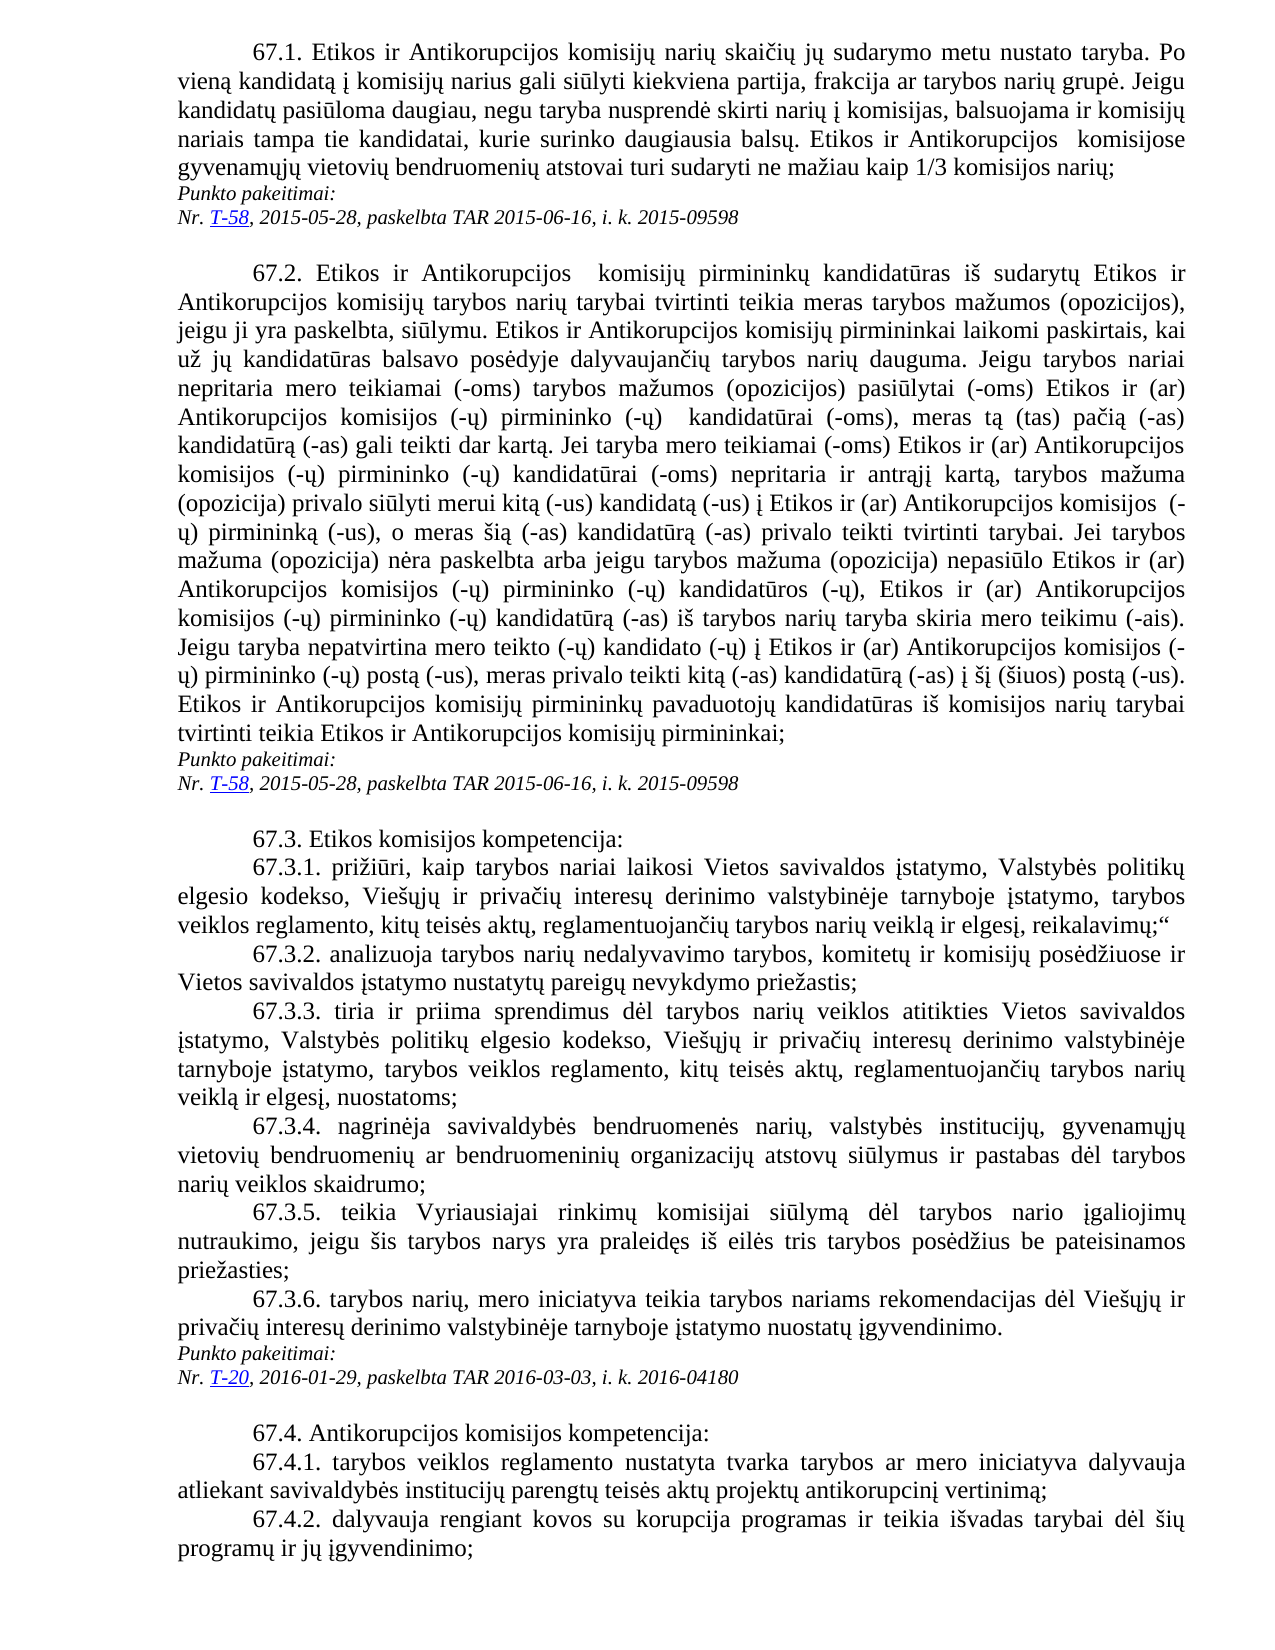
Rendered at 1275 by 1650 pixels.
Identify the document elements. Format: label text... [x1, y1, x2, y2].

text 67.4.2. dalyvauja rengiant kovos su korupcija programas ir teikia išvadas tarybai dėl šių programų ir jų įgyvendinimo; [177, 1504, 1186, 1562]
text 67.3. Etikos komisijos kompetencija: [177, 824, 1186, 852]
text 67.2. Etikos ir Antikorupcijos komisijų pirmininkų kandidatūras iš sudarytų Etikos ir Antikorupcijos komisijų tarybos narių tarybai tvirtinti teikia meras tarybos mažumos (opozicijos), jeigu ji yra paskelbta, siūlymu. Etikos ir Antikorupcijos komisijų pirmininkai laikomi paskirtais, kai už jų kandidatūras balsavo posėdyje dalyvaujančių tarybos narių dauguma. Jeigu tarybos nariai nepritaria mero teikiamai (-oms) tarybos mažumos (opozicijos) pasiūlytai (-oms) Etikos ir (ar) Antikorupcijos komisijos (-ų) pirmininko (-ų) kandidatūrai (-oms), meras tą (tas) pačią (-as) kandidatūrą (-as) gali teikti dar kartą. Jei taryba mero teikiamai (-oms) Etikos ir (ar) Antikorupcijos komisijos (-ų) pirmininko (-ų) kandidatūrai (-oms) nepritaria ir antrąjį kartą, tarybos mažuma (opozicija) privalo siūlyti merui kitą (-us) kandidatą (-us) į Etikos ir (ar) Antikorupcijos komisijos (-ų) pirmininką (-us), o meras šią (-as) kandidatūrą (-as) privalo teikti tvirtinti tarybai. Jei tarybos mažuma (opozicija) nėra paskelbta arba jeigu tarybos mažuma (opozicija) nepasiūlo Etikos ir (ar) Antikorupcijos komisijos (-ų) pirmininko (-ų) kandidatūros (-ų), Etikos ir (ar) Antikorupcijos komisijos (-ų) pirmininko (-ų) kandidatūrą (-as) iš tarybos narių taryba skiria mero teikimu (-ais). Jeigu taryba nepatvirtina mero teikto (-ų) kandidato (-ų) į Etikos ir (ar) Antikorupcijos komisijos (-ų) pirmininko (-ų) postą (-us), meras privalo teikti kitą (-as) kandidatūrą (-as) į šį (šiuos) postą (-us). Etikos ir Antikorupcijos komisijų pirmininkų pavaduotojų kandidatūras iš komisijos narių tarybai tvirtinti teikia Etikos ir Antikorupcijos komisijų pirmininkai; [177, 258, 1186, 747]
text Punkto pakeitimai: [177, 747, 1186, 771]
text 67.3.3. tiria ir priima sprendimus dėl tarybos narių veiklos atitikties Vietos savivaldos įstatymo, Valstybės politikų elgesio kodekso, Viešųjų ir privačių interesų derinimo valstybinėje tarnyboje įstatymo, tarybos veiklos reglamento, kitų teisės aktų, reglamentuojančių tarybos narių veiklą ir elgesį, nuostatoms; [177, 996, 1186, 1111]
text Punkto pakeitimai: [177, 181, 1186, 205]
text 67.3.5. teikia Vyriausiajai rinkimų komisijai siūlymą dėl tarybos nario įgaliojimų nutraukimo, jeigu šis tarybos narys yra praleidęs iš eilės tris tarybos posėdžius be pateisinamos priežasties; [177, 1197, 1186, 1284]
text Nr. T-58, 2015-05-28, paskelbta TAR 2015-06-16, i. k. 2015-09598 [177, 771, 1186, 795]
text Nr. T-20, 2016-01-29, paskelbta TAR 2016-03-03, i. k. 2016-04180 [177, 1365, 1186, 1389]
text 67.1. Etikos ir Antikorupcijos komisijų narių skaičių jų sudarymo metu nustato taryba. Po vieną kandidatą į komisijų narius gali siūlyti kiekviena partija, frakcija ar tarybos narių grupė. Jeigu kandidatų pasiūloma daugiau, negu taryba nusprendė skirti narių į komisijas, balsuojama ir komisijų nariais tampa tie kandidatai, kurie surinko daugiausia balsų. Etikos ir Antikorupcijos komisijose gyvenamųjų vietovių bendruomenių atstovai turi sudaryti ne mažiau kaip 1/3 komisijos narių; [177, 37, 1186, 181]
text 67.3.1. prižiūri, kaip tarybos nariai laikosi Vietos savivaldos įstatymo, Valstybės politikų elgesio kodekso, Viešųjų ir privačių interesų derinimo valstybinėje tarnyboje įstatymo, tarybos veiklos reglamento, kitų teisės aktų, reglamentuojančių tarybos narių veiklą ir elgesį, reikalavimų;“ [177, 852, 1186, 939]
text 67.4.1. tarybos veiklos reglamento nustatyta tvarka tarybos ar mero iniciatyva dalyvauja atliekant savivaldybės institucijų parengtų teisės aktų projektų antikorupcinį vertinimą; [177, 1447, 1186, 1504]
text 67.4. Antikorupcijos komisijos kompetencija: [177, 1418, 1186, 1447]
text Punkto pakeitimai: [177, 1341, 1186, 1365]
text 67.3.4. nagrinėja savivaldybės bendruomenės narių, valstybės institucijų, gyvenamųjų vietovių bendruomenių ar bendruomeninių organizacijų atstovų siūlymus ir pastabas dėl tarybos narių veiklos skaidrumo; [177, 1111, 1186, 1197]
text 67.3.2. analizuoja tarybos narių nedalyvavimo tarybos, komitetų ir komisijų posėdžiuose ir Vietos savivaldos įstatymo nustatytų pareigų nevykdymo priežastis; [177, 939, 1186, 996]
text Nr. T-58, 2015-05-28, paskelbta TAR 2015-06-16, i. k. 2015-09598 [177, 205, 1186, 229]
text 67.3.6. tarybos narių, mero iniciatyva teikia tarybos nariams rekomendacijas dėl Viešųjų ir privačių interesų derinimo valstybinėje tarnyboje įstatymo nuostatų įgyvendinimo. [177, 1284, 1186, 1341]
